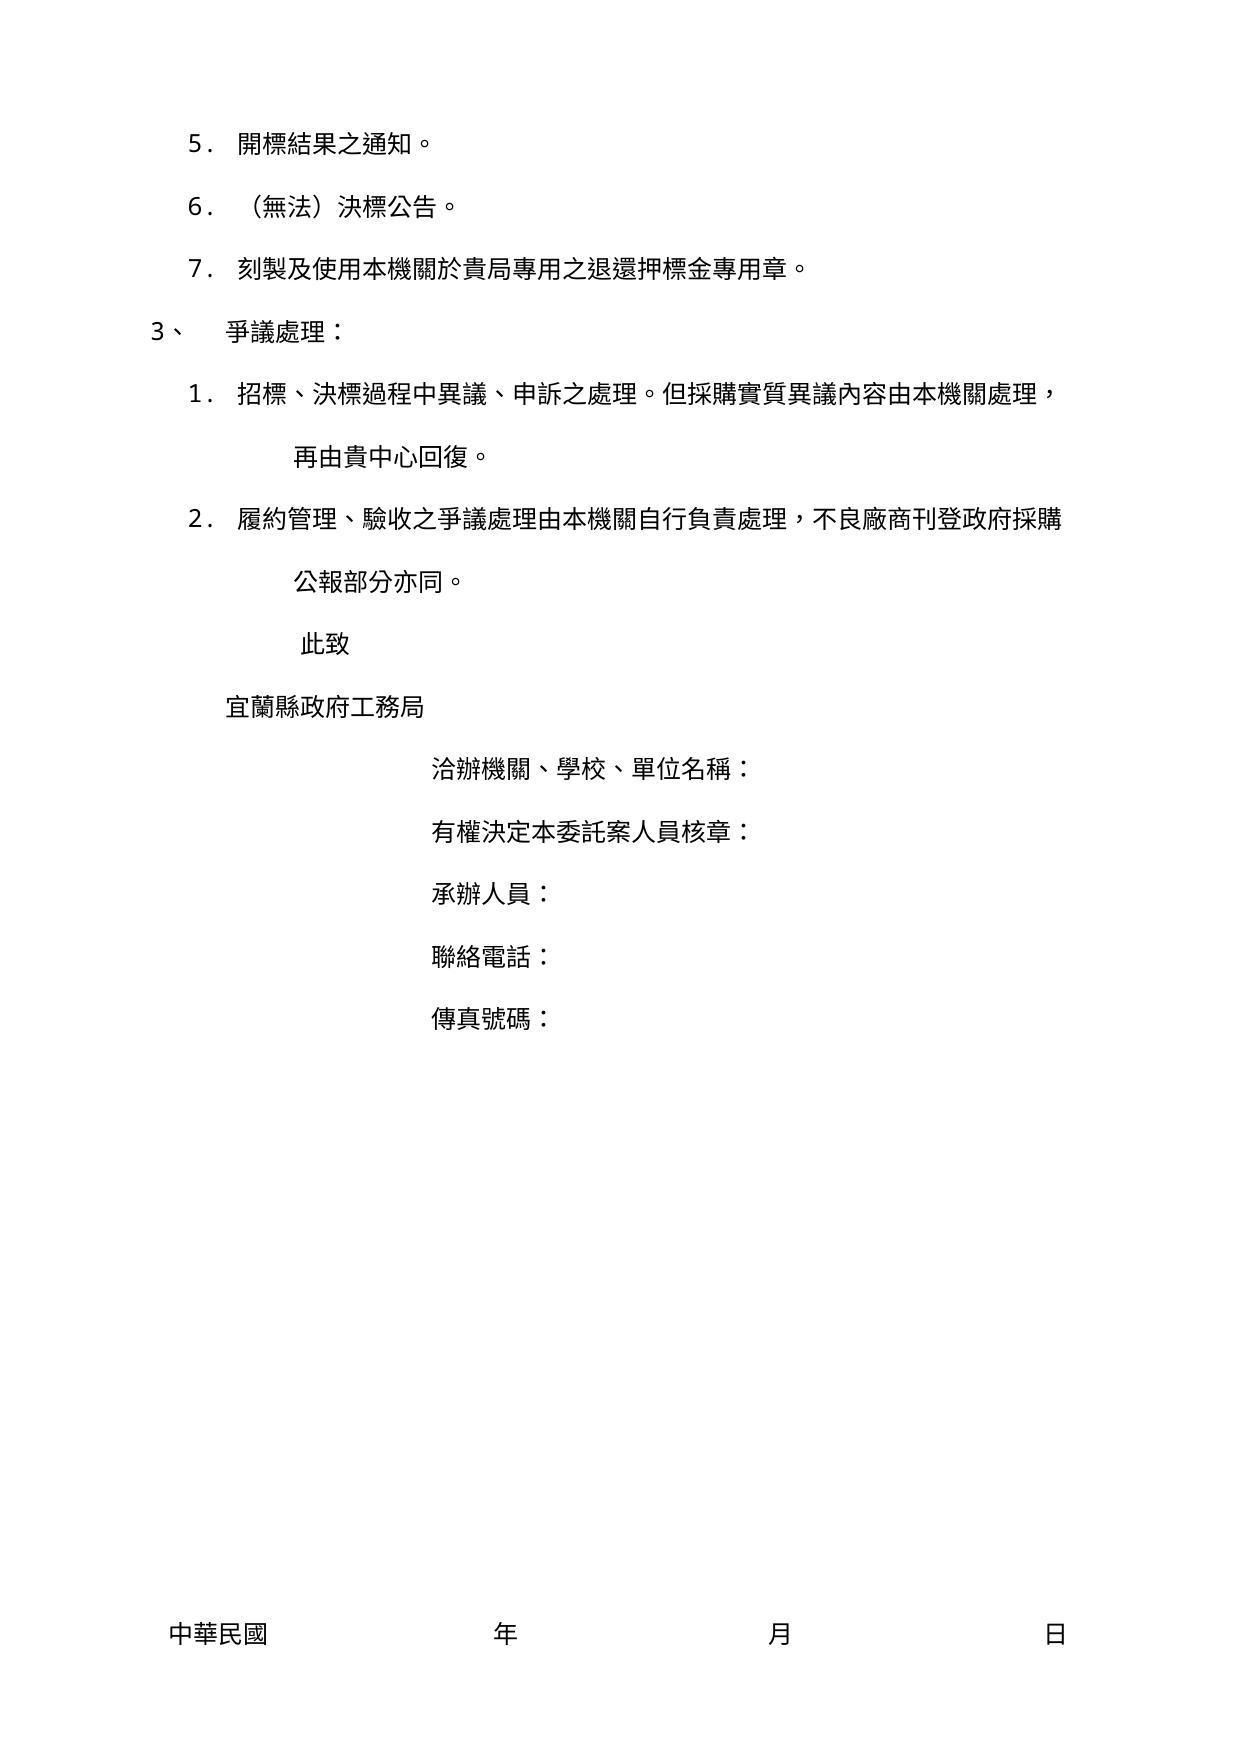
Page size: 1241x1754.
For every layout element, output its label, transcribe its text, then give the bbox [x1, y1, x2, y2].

text 傳真號碼： [150, 976, 1087, 1039]
list 刻製及使用本機關於貴局專用之退還押標金專用章。 [187, 226, 1087, 289]
list （無法）決標公告。 [187, 164, 1087, 226]
text 有權決定本委託案人員核章： [150, 789, 1087, 851]
list 爭議處理： [150, 289, 1087, 351]
text 承辦人員： [150, 851, 1087, 914]
text 此致 [150, 601, 1087, 664]
list 履約管理、驗收之爭議處理由本機關自行負責處理，不良廠商刊登政府採購公報部分亦同。 [187, 476, 1087, 601]
list 招標、決標過程中異議、申訴之處理。但採購實質異議內容由本機關處理，再由貴中心回復。 [187, 351, 1087, 476]
text 宜蘭縣政府工務局 [150, 664, 1087, 726]
text 聯絡電話： [150, 914, 1087, 976]
text 洽辦機關、學校、單位名稱： [150, 726, 1087, 789]
list 開標結果之通知。 [187, 101, 1087, 164]
